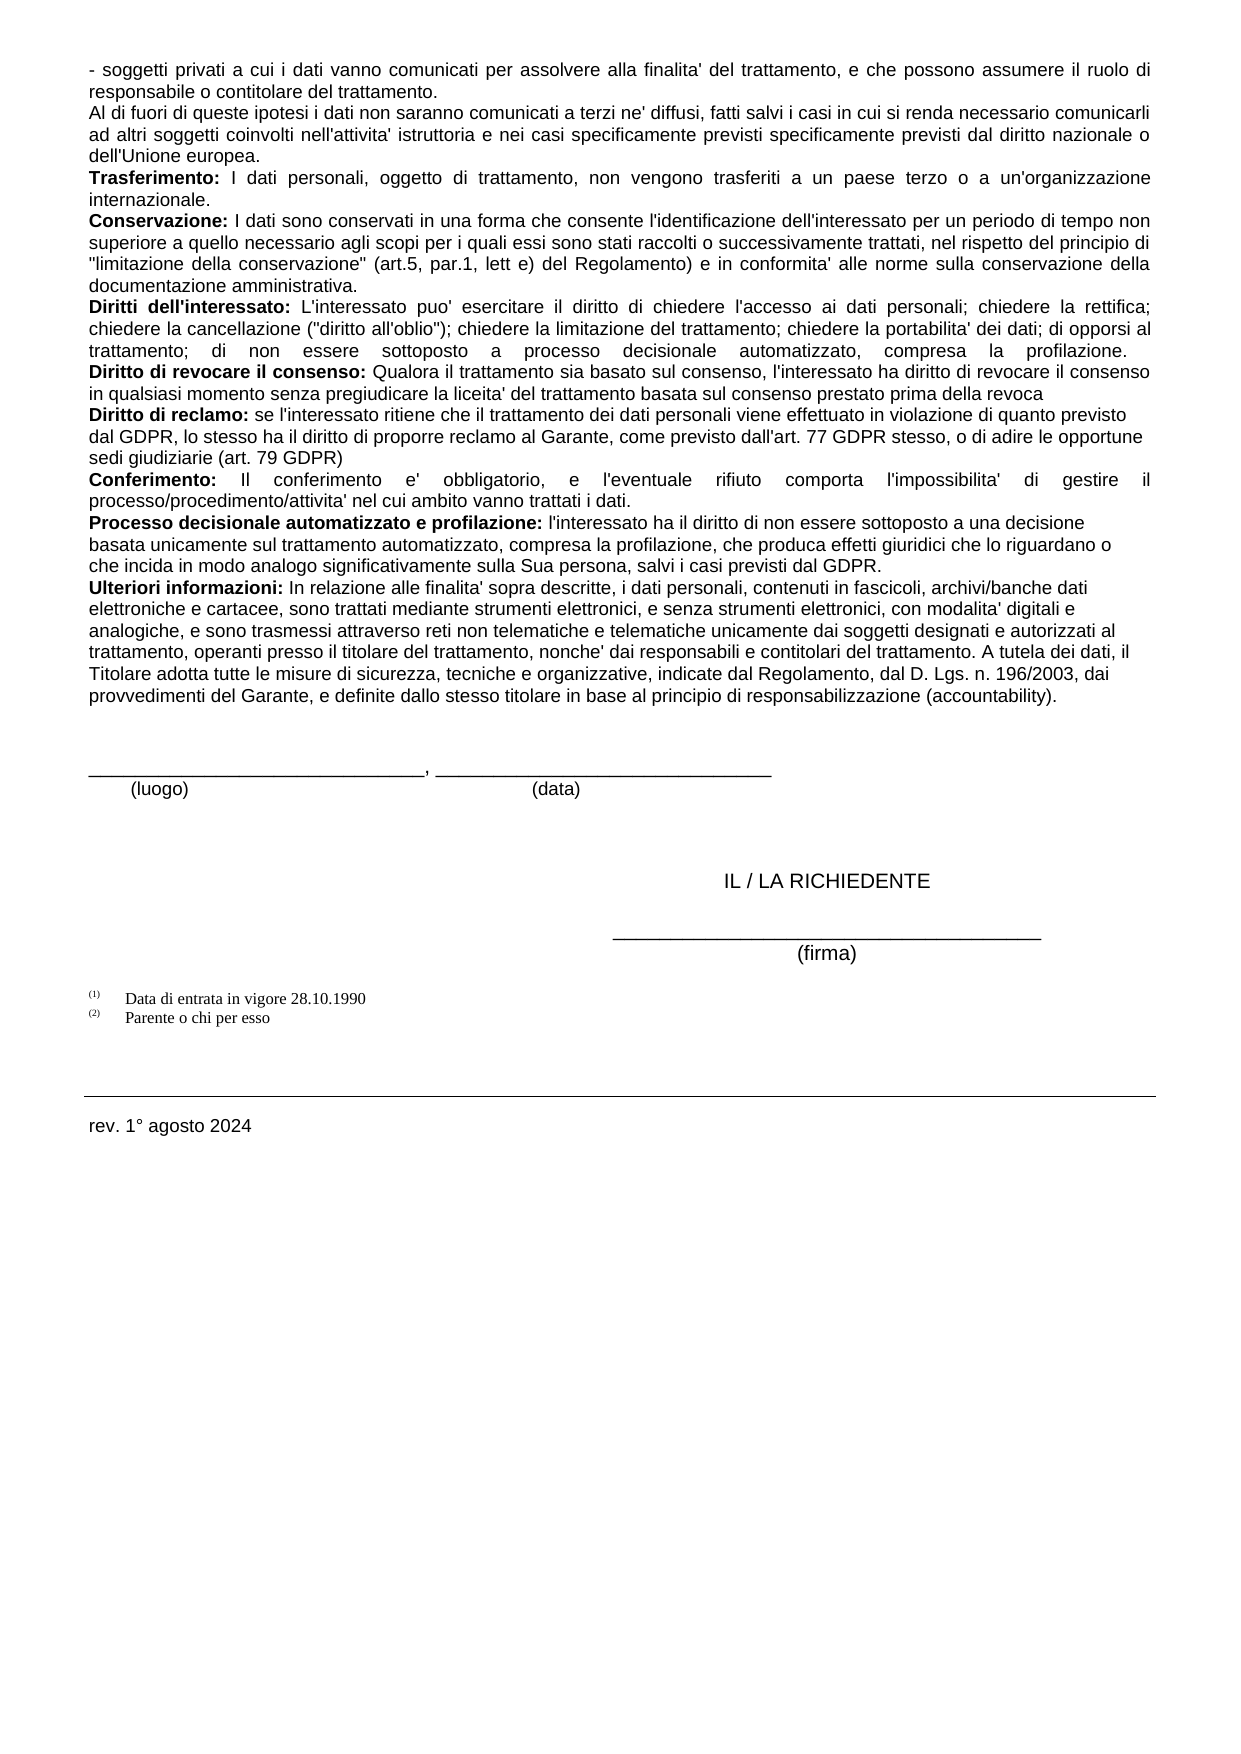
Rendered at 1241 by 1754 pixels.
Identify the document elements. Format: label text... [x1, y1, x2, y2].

text Trasferimento: I dati personali, oggetto di trattamento, non vengono trasferiti a un paese terzo o a un'organizzazione internazionale. [89, 167, 1152, 210]
text Diritti dell'interessato: L'interessato puo' esercitare il diritto di chiedere l'accesso ai dati personali; chiedere la rettifica; chiedere la cancellazione ("diritto all'oblio"); chiedere la limitazione del trattamento; chiedere la portabilita' dei dati; di opporsi al trattamento; di non essere sottoposto a processo decisionale automatizzato, compresa la profilazione. Diritto di revocare il consenso: Qualora il trattamento sia basato sul consenso, l'interessato ha diritto di revocare il consenso in qualsiasi momento senza pregiudicare la liceita' del trattamento basata sul consenso prestato prima della revoca [89, 296, 1152, 404]
text _____________________________, _____________________________ [89, 754, 1152, 778]
text (2) Parente o chi per esso [89, 1008, 1152, 1027]
text Al di fuori di queste ipotesi i dati non saranno comunicati a terzi ne' diffusi, fatti salvi i casi in cui si renda necessario comunicarli ad altri soggetti coinvolti nell'attivita' istruttoria e nei casi specificamente previsti specificamente previsti dal diritto nazionale o dell'Unione europea. [89, 102, 1152, 167]
text Conferimento: Il conferimento e' obbligatorio, e l'eventuale rifiuto comporta l'impossibilita' di gestire il processo/procedimento/attivita' nel cui ambito vanno trattati i dati. [89, 469, 1152, 512]
text _____________________________________ [89, 917, 1152, 941]
text (luogo) (data) [89, 778, 1152, 799]
text IL / LA RICHIEDENTE [89, 869, 1152, 893]
text Diritto di reclamo: se l'interessato ritiene che il trattamento dei dati personali viene effettuato in violazione di quanto previsto dal GDPR, lo stesso ha il diritto di proporre reclamo al Garante, come previsto dall'art. 77 GDPR stesso, o di adire le opportune sedi giudiziarie (art. 79 GDPR) [89, 404, 1152, 469]
text Processo decisionale automatizzato e profilazione: l'interessato ha il diritto di non essere sottoposto a una decisione basata unicamente sul trattamento automatizzato, compresa la profilazione, che produca effetti giuridici che lo riguardano o che incida in modo analogo significativamente sulla Sua persona, salvi i casi previsti dal GDPR. Ulteriori informazioni: In relazione alle finalita' sopra descritte, i dati personali, contenuti in fascicoli, archivi/banche dati elettroniche e cartacee, sono trattati mediante strumenti elettronici, e senza strumenti elettronici, con modalita' digitali e analogiche, e sono trasmessi attraverso reti non telematiche e telematiche unicamente dai soggetti designati e autorizzati al trattamento, operanti presso il titolare del trattamento, nonche' dai responsabili e contitolari del trattamento. A tutela dei dati, il Titolare adotta tutte le misure di sicurezza, tecniche e organizzative, indicate dal Regolamento, dal D. Lgs. n. 196/2003, dai provvedimenti del Garante, e definite dallo stesso titolare in base al principio di responsabilizzazione (accountability). [89, 512, 1146, 730]
text - soggetti privati a cui i dati vanno comunicati per assolvere alla finalita' del trattamento, e che possono assumere il ruolo di responsabile o contitolare del trattamento. [89, 59, 1152, 102]
text (1) Data di entrata in vigore 28.10.1990 [89, 989, 1152, 1008]
text rev. 1° agosto 2024 [89, 1115, 1152, 1137]
text Conservazione: I dati sono conservati in una forma che consente l'identificazione dell'interessato per un periodo di tempo non superiore a quello necessario agli scopi per i quali essi sono stati raccolti o successivamente trattati, nel rispetto del principio di "limitazione della conservazione" (art.5, par.1, lett e) del Regolamento) e in conformita' alle norme sulla conservazione della documentazione amministrativa. [89, 210, 1152, 296]
text (firma) [89, 941, 1152, 965]
